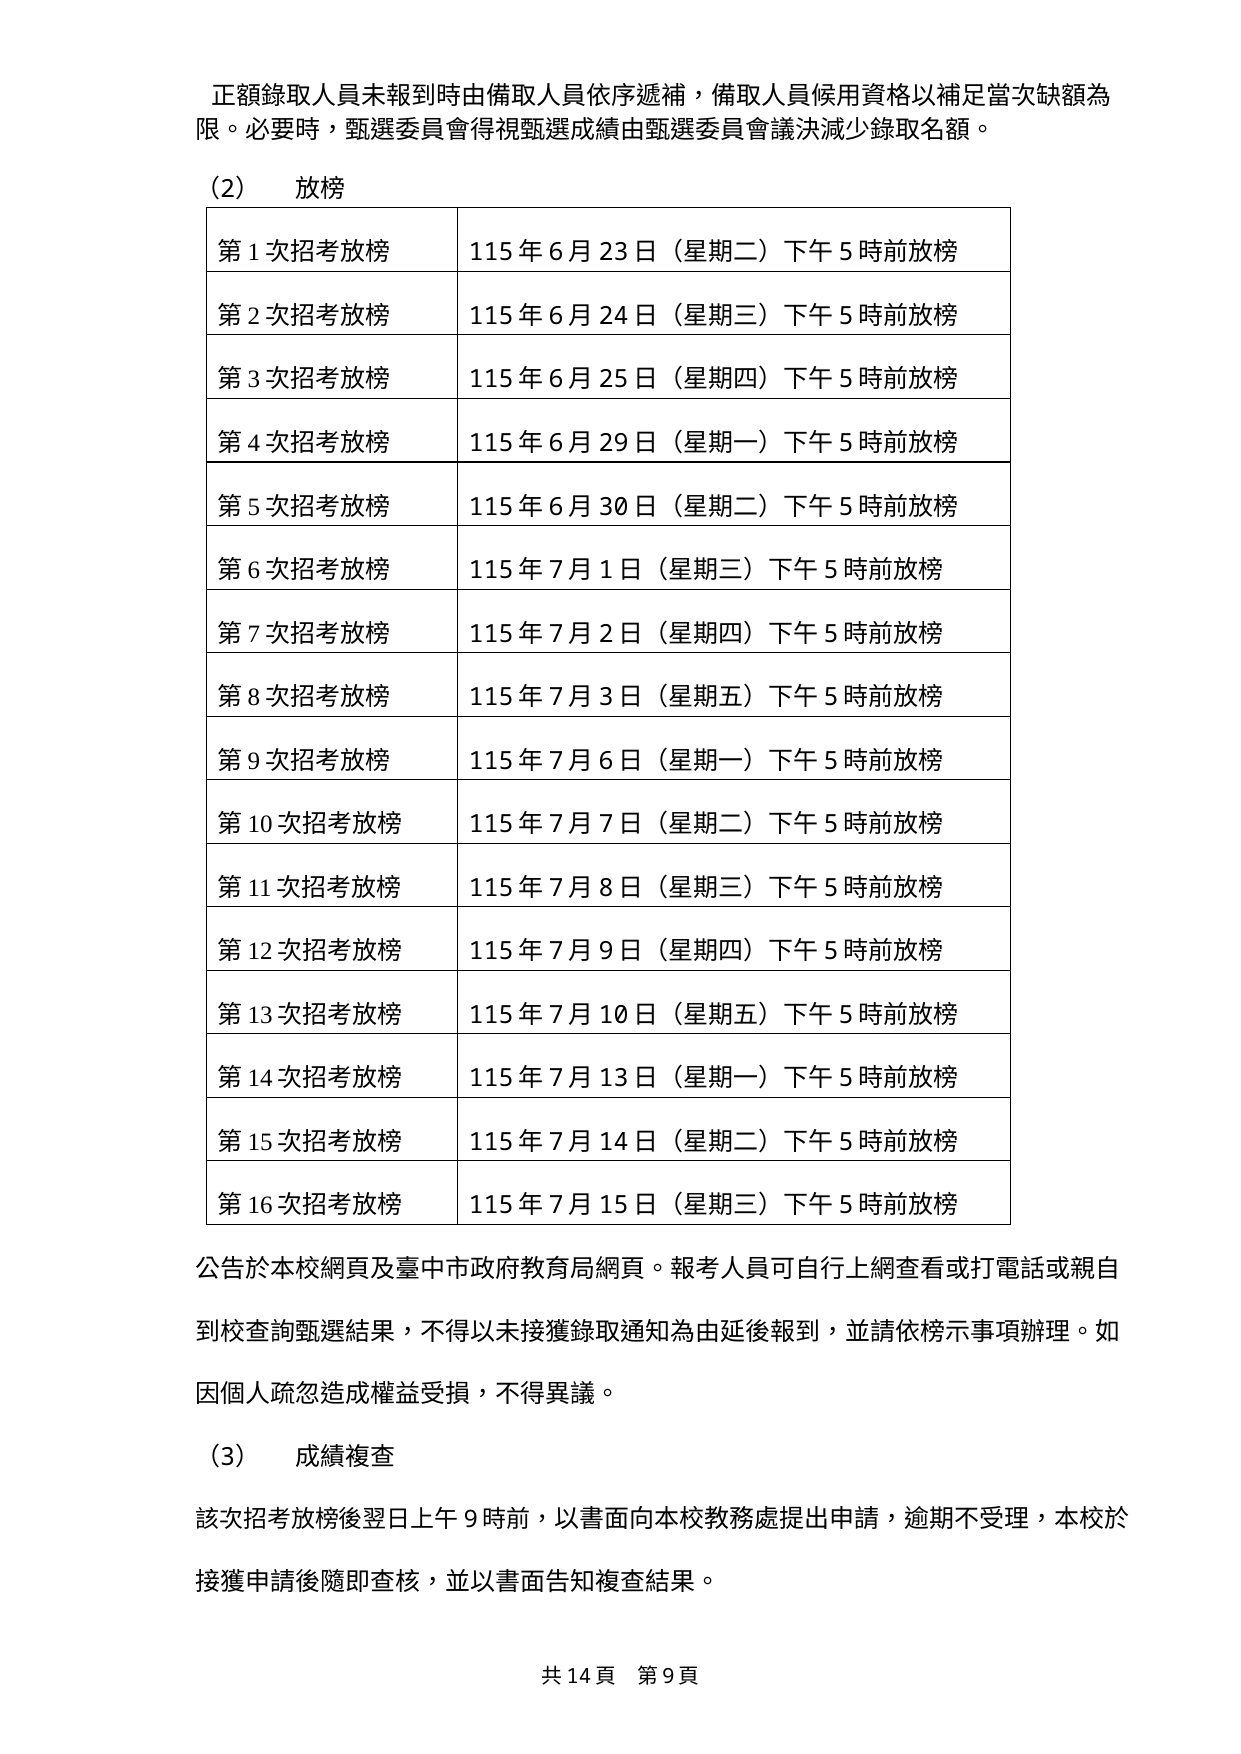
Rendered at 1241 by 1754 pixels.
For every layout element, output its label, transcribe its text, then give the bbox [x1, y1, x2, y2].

table_cell 115年7月2日（星期四）下午5時前放榜 [458, 590, 1010, 652]
table_cell 115年7月3日（星期五）下午5時前放榜 [458, 653, 1010, 716]
list 成績複查 [195, 1412, 1134, 1475]
table_cell 115年7月14日（星期二）下午5時前放榜 [458, 1098, 1010, 1160]
table_cell 第7次招考放榜 [207, 590, 457, 652]
table_cell 115年7月1日（星期三）下午5時前放榜 [458, 526, 1010, 588]
table_cell 115年7月13日（星期一）下午5時前放榜 [458, 1034, 1010, 1097]
text 公告於本校網頁及臺中市政府教育局網頁。報考人員可自行上網查看或打電話或親自到校查詢甄選結果，不得以未接獲錄取通知為由延後報到，並請依榜示事項辦理。如因個人疏忽造成權益受損，不得異議。 [195, 1225, 1134, 1412]
table_cell 第15次招考放榜 [207, 1098, 457, 1160]
table_cell 第11次招考放榜 [207, 844, 457, 906]
table_cell 第9次招考放榜 [207, 717, 457, 779]
table_cell 第10次招考放榜 [207, 780, 457, 843]
table_cell 第5次招考放榜 [207, 463, 457, 525]
table_cell 115年6月29日（星期一）下午5時前放榜 [458, 399, 1010, 461]
table_cell 115年7月15日（星期三）下午5時前放榜 [458, 1161, 1010, 1224]
table_cell 115年7月6日（星期一）下午5時前放榜 [458, 717, 1010, 779]
table_cell 第12次招考放榜 [207, 907, 457, 970]
table_cell 第13次招考放榜 [207, 971, 457, 1033]
table_cell 第14次招考放榜 [207, 1034, 457, 1097]
table_cell 第8次招考放榜 [207, 653, 457, 716]
table_cell 115年7月9日（星期四）下午5時前放榜 [458, 907, 1010, 970]
text 該次招考放榜後翌日上午9時前，以書面向本校教務處提出申請，逾期不受理，本校於接獲申請後隨即查核，並以書面告知複查結果。 [195, 1475, 1134, 1600]
table_cell 115年6月25日（星期四）下午5時前放榜 [458, 335, 1010, 398]
table_header 115年6月23日（星期二）下午5時前放榜 [458, 208, 1010, 271]
table_header 第1次招考放榜 [207, 208, 457, 271]
table_cell 第2次招考放榜 [207, 272, 457, 334]
table_cell 115年7月10日（星期五）下午5時前放榜 [458, 971, 1010, 1033]
table_cell 115年7月8日（星期三）下午5時前放榜 [458, 844, 1010, 906]
table_cell 第6次招考放榜 [207, 526, 457, 588]
table_cell 115年6月30日（星期二）下午5時前放榜 [458, 463, 1010, 525]
text 正額錄取人員未報到時由備取人員依序遞補，備取人員候用資格以補足當次缺額為限。必要時，甄選委員會得視甄選成績由甄選委員會議決減少錄取名額。 [106, 78, 1134, 145]
list 放榜 [195, 145, 1134, 207]
table_cell 第3次招考放榜 [207, 335, 457, 398]
table_cell 115年7月7日（星期二）下午5時前放榜 [458, 780, 1010, 843]
table_cell 115年6月24日（星期三）下午5時前放榜 [458, 272, 1010, 334]
table_cell 第4次招考放榜 [207, 399, 457, 461]
table_cell 第16次招考放榜 [207, 1161, 457, 1224]
